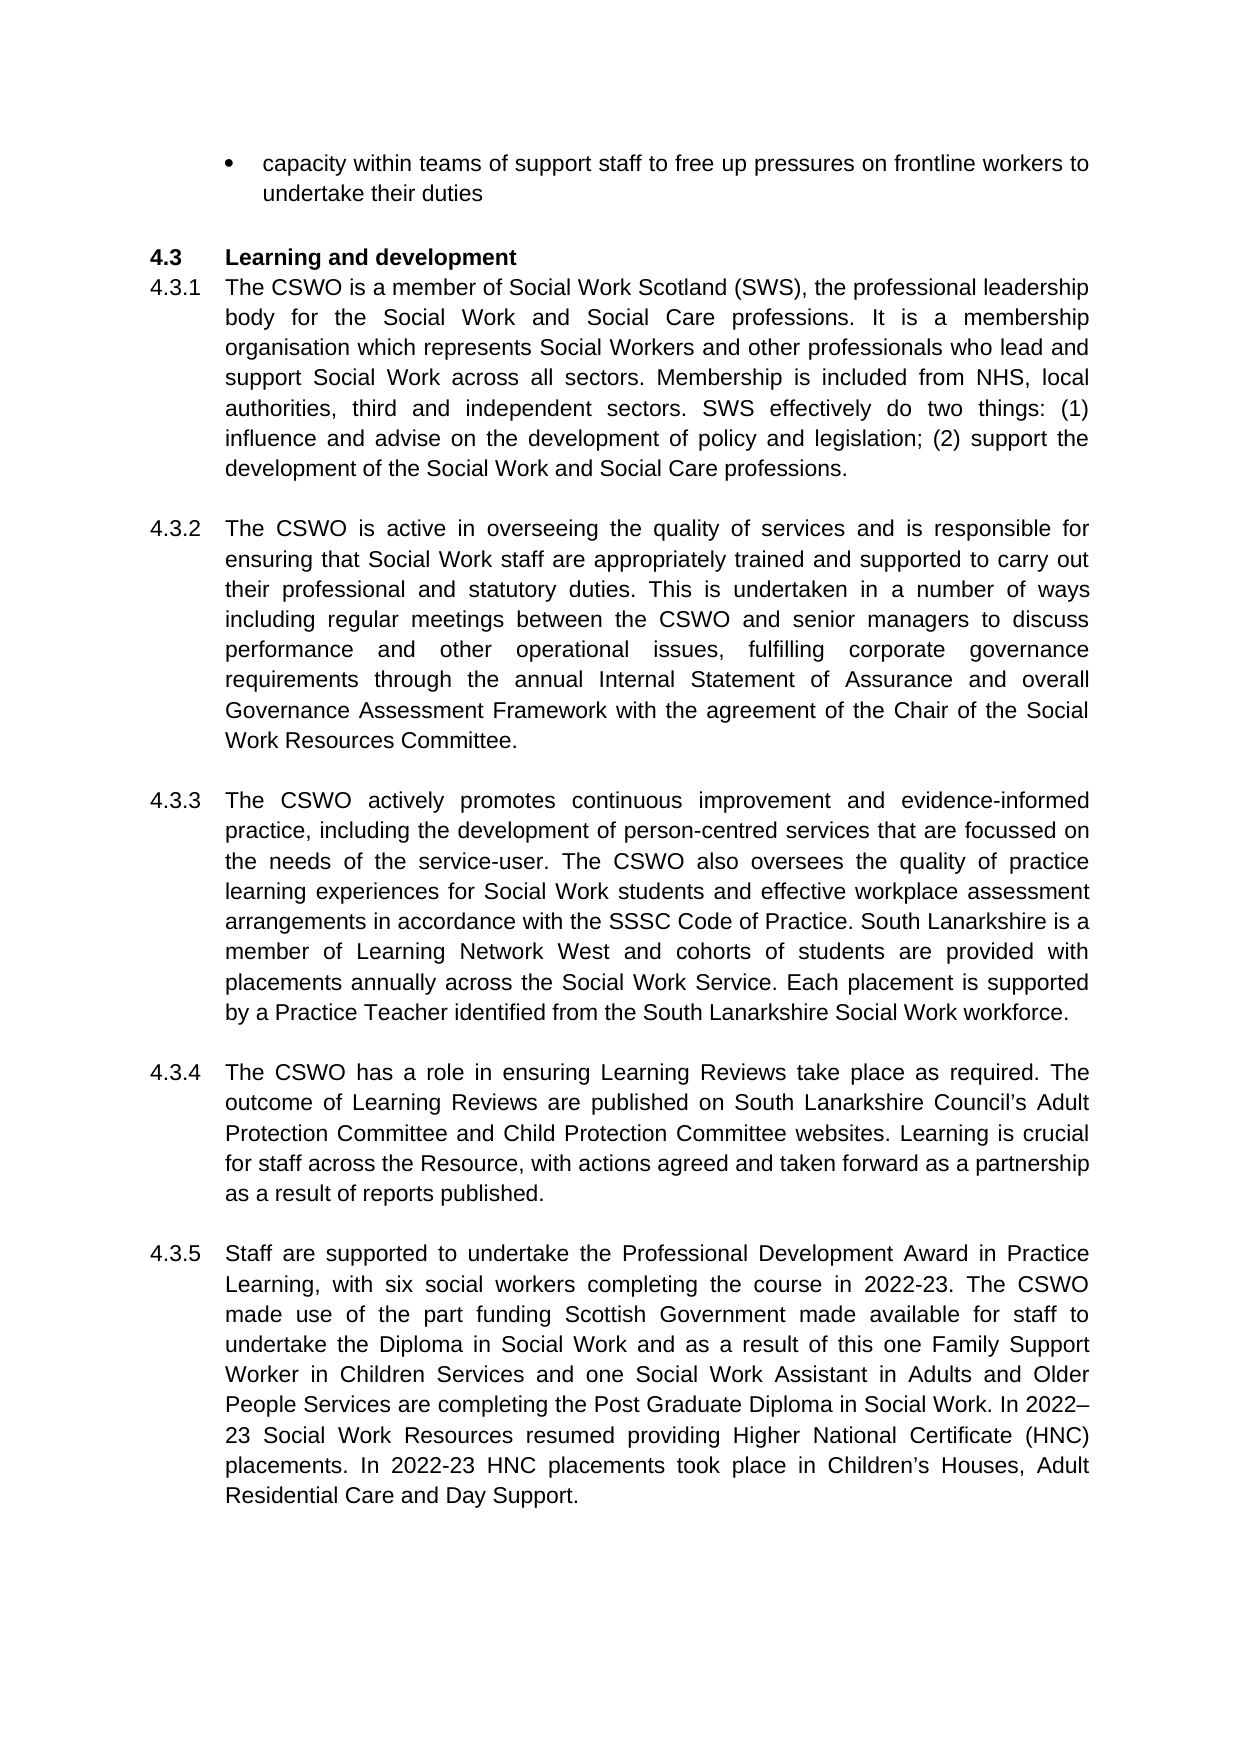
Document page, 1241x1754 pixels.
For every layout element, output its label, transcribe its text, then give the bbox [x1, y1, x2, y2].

text 4.3.1 The CSWO is a member of Social Work Scotland (SWS), the professional leadership body for the Social Work and Social Care professions. It is a membership organisation which represents Social Workers and other professionals who lead and support Social Work across all sectors. Membership is included from NHS, local authorities, third and independent sectors. SWS effectively do two things: (1) influence and advise on the development of policy and legislation; (2) support the development of the Social Work and Social Care professions. [150, 274, 1090, 481]
text 4.3.5 Staff are supported to undertake the Professional Development Award in Practice Learning, with six social workers completing the course in 2022-23. The CSWO made use of the part funding Scottish Government made available for staff to undertake the Diploma in Social Work and as a result of this one Family Support Worker in Children Services and one Social Work Assistant in Adults and Older People Services are completing the Post Graduate Diploma in Social Work. In 2022–23 Social Work Resources resumed providing Higher National Certificate (HNC) placements. In 2022-23 HNC placements took place in Children’s Houses, Adult Residential Care and Day Support. [150, 1240, 1090, 1508]
list capacity within teams of support staff to free up pressures on frontline workers to undertake their duties [225, 150, 1090, 207]
text 4.3.2 The CSWO is active in overseeing the quality of services and is responsible for ensuring that Social Work staff are appropriately trained and supported to carry out their professional and statutory duties. This is undertaken in a number of ways including regular meetings between the CSWO and senior managers to discuss performance and other operational issues, fulfilling corporate governance requirements through the annual Internal Statement of Assurance and overall Governance Assessment Framework with the agreement of the Chair of the Social Work Resources Committee. [150, 515, 1090, 753]
text 4.3.3 The CSWO actively promotes continuous improvement and evidence-informed practice, including the development of person-centred services that are focussed on the needs of the service-user. The CSWO also oversees the quality of practice learning experiences for Social Work students and effective workplace assessment arrangements in accordance with the SSSC Code of Practice. South Lanarkshire is a member of Learning Network West and cohorts of students are provided with placements annually across the Social Work Service. Each placement is supported by a Practice Teacher identified from the South Lanarkshire Social Work workforce. [150, 787, 1090, 1025]
text 4.3.4 The CSWO has a role in ensuring Learning Reviews take place as required. The outcome of Learning Reviews are published on South Lanarkshire Council’s Adult Protection Committee and Child Protection Committee websites. Learning is crucial for staff across the Resource, with actions agreed and taken forward as a partnership as a result of reports published. [150, 1059, 1090, 1206]
text 4.3 Learning and development [150, 243, 1090, 270]
